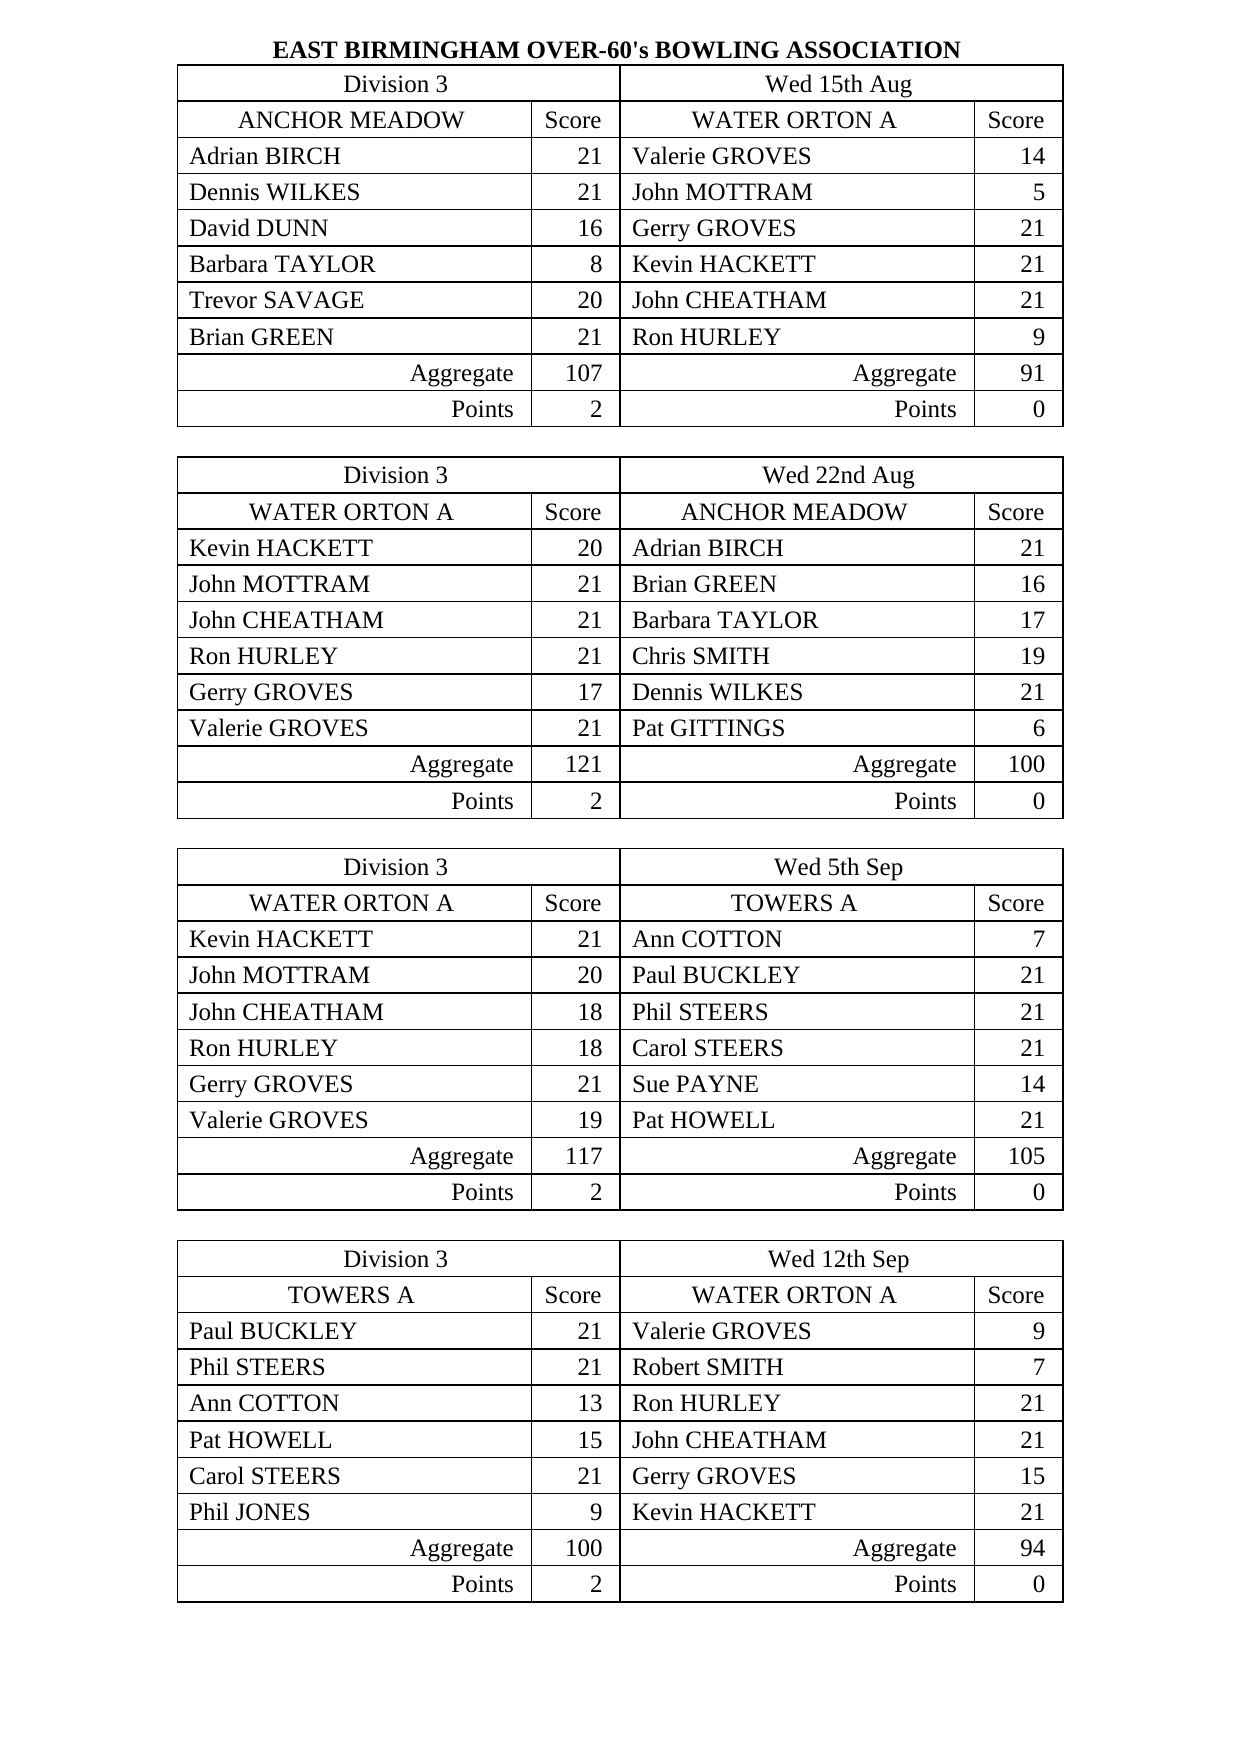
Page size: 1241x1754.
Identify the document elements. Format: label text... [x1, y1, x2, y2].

table_cell Gerry GROVES [178, 1066, 531, 1101]
table_cell Trevor SAVAGE [178, 283, 531, 317]
table_cell Score [975, 102, 1062, 136]
table_cell 7 [975, 922, 1062, 956]
table_cell Score [532, 886, 619, 920]
table_cell 21 [532, 1458, 619, 1492]
table_cell 2 [532, 783, 619, 817]
table_cell Points [178, 783, 531, 817]
table_cell John MOTTRAM [621, 174, 974, 209]
table_cell WATER ORTON A [621, 102, 974, 136]
table_cell 21 [532, 922, 619, 956]
table_cell 21 [975, 210, 1062, 245]
table_cell Paul BUCKLEY [178, 1313, 531, 1348]
table_cell 21 [975, 1422, 1062, 1456]
table_cell 19 [975, 638, 1062, 673]
table_cell 21 [532, 1313, 619, 1348]
table_cell Gerry GROVES [621, 1458, 974, 1492]
table_cell 21 [532, 566, 619, 601]
table_cell Score [975, 1277, 1062, 1312]
table_cell John CHEATHAM [621, 283, 974, 317]
table_cell John MOTTRAM [178, 958, 531, 992]
table_cell 9 [975, 319, 1062, 353]
table_cell Aggregate [178, 1530, 531, 1565]
table_cell Valerie GROVES [178, 1102, 531, 1137]
table_cell 9 [975, 1313, 1062, 1348]
table_cell 100 [975, 747, 1062, 781]
table_cell Valerie GROVES [621, 1313, 974, 1348]
table_cell Ann COTTON [178, 1386, 531, 1420]
table_cell 21 [975, 530, 1062, 564]
table_cell Aggregate [178, 355, 531, 389]
table_cell 7 [975, 1350, 1062, 1384]
table_cell 20 [532, 530, 619, 564]
table_cell 21 [975, 1494, 1062, 1529]
table_cell Score [975, 494, 1062, 528]
table_cell 8 [532, 247, 619, 281]
table_cell Kevin HACKETT [621, 247, 974, 281]
table_cell 21 [532, 1350, 619, 1384]
table_cell 21 [532, 711, 619, 745]
table_cell Pat GITTINGS [621, 711, 974, 745]
table_cell John CHEATHAM [178, 994, 531, 1028]
table_cell Brian GREEN [621, 566, 974, 601]
table_cell Points [178, 391, 531, 426]
table_cell John MOTTRAM [178, 566, 531, 601]
table_cell 17 [532, 675, 619, 709]
table_header Division 3 [178, 1241, 619, 1276]
table_cell 21 [975, 1030, 1062, 1064]
table_cell Adrian BIRCH [621, 530, 974, 564]
table_cell Score [532, 1277, 619, 1312]
table_cell Robert SMITH [621, 1350, 974, 1384]
table_cell 105 [975, 1138, 1062, 1173]
table_cell Brian GREEN [178, 319, 531, 353]
table_cell 21 [532, 1066, 619, 1101]
table_cell John CHEATHAM [178, 602, 531, 637]
table_cell Ron HURLEY [178, 638, 531, 673]
table_cell Dennis WILKES [621, 675, 974, 709]
table_cell 100 [532, 1530, 619, 1565]
table_cell 21 [975, 283, 1062, 317]
table_cell Valerie GROVES [621, 138, 974, 173]
table_cell 2 [532, 1175, 619, 1209]
table_cell Points [178, 1566, 531, 1601]
table_cell 21 [975, 247, 1062, 281]
table_cell TOWERS A [178, 1277, 531, 1312]
table_cell 14 [975, 1066, 1062, 1101]
table_cell Aggregate [178, 747, 531, 781]
table_cell Ron HURLEY [621, 319, 974, 353]
table_cell Points [621, 391, 974, 426]
table_cell 13 [532, 1386, 619, 1420]
table_header Wed 22nd Aug [621, 458, 1062, 492]
table_cell 21 [532, 638, 619, 673]
table_cell Points [621, 783, 974, 817]
table_cell 0 [975, 1566, 1062, 1601]
table_cell 20 [532, 958, 619, 992]
table_cell ANCHOR MEADOW [621, 494, 974, 528]
table_cell 21 [975, 994, 1062, 1028]
table_cell 21 [975, 958, 1062, 992]
table_cell 5 [975, 174, 1062, 209]
table_cell 18 [532, 994, 619, 1028]
table_cell Pat HOWELL [621, 1102, 974, 1137]
table_cell 16 [975, 566, 1062, 601]
table_cell Score [532, 494, 619, 528]
table_cell Phil JONES [178, 1494, 531, 1529]
table_cell Aggregate [621, 1530, 974, 1565]
table_cell 16 [532, 210, 619, 245]
table_cell 21 [532, 138, 619, 173]
table_cell Kevin HACKETT [178, 530, 531, 564]
table_cell 0 [975, 1175, 1062, 1209]
table_cell Paul BUCKLEY [621, 958, 974, 992]
table_cell TOWERS A [621, 886, 974, 920]
table_cell Chris SMITH [621, 638, 974, 673]
table_cell 20 [532, 283, 619, 317]
table_header Division 3 [178, 849, 619, 884]
table_cell Score [975, 886, 1062, 920]
table_cell Carol STEERS [178, 1458, 531, 1492]
table_cell WATER ORTON A [178, 494, 531, 528]
table_cell Valerie GROVES [178, 711, 531, 745]
table_cell 2 [532, 391, 619, 426]
table_cell 121 [532, 747, 619, 781]
table_header Wed 12th Sep [621, 1241, 1062, 1276]
table_cell Gerry GROVES [178, 675, 531, 709]
table_cell Barbara TAYLOR [621, 602, 974, 637]
table_cell Aggregate [621, 1138, 974, 1173]
table_cell 19 [532, 1102, 619, 1137]
table_cell Sue PAYNE [621, 1066, 974, 1101]
table_cell 107 [532, 355, 619, 389]
table_cell Ann COTTON [621, 922, 974, 956]
table_cell 0 [975, 783, 1062, 817]
table_cell 2 [532, 1566, 619, 1601]
table_cell Phil STEERS [621, 994, 974, 1028]
table_cell Points [621, 1566, 974, 1601]
table_cell 9 [532, 1494, 619, 1529]
table_cell Phil STEERS [178, 1350, 531, 1384]
table_cell 0 [975, 391, 1062, 426]
table_cell 21 [532, 319, 619, 353]
table_cell John CHEATHAM [621, 1422, 974, 1456]
table_cell Dennis WILKES [178, 174, 531, 209]
table_cell Barbara TAYLOR [178, 247, 531, 281]
table_cell Pat HOWELL [178, 1422, 531, 1456]
table_cell Adrian BIRCH [178, 138, 531, 173]
table_cell 17 [975, 602, 1062, 637]
table_cell Aggregate [621, 747, 974, 781]
table_cell 14 [975, 138, 1062, 173]
table_cell Kevin HACKETT [621, 1494, 974, 1529]
table_cell ANCHOR MEADOW [178, 102, 531, 136]
table_cell Gerry GROVES [621, 210, 974, 245]
table_cell 21 [975, 1386, 1062, 1420]
table_cell David DUNN [178, 210, 531, 245]
table_header Division 3 [178, 458, 619, 492]
table_cell Points [621, 1175, 974, 1209]
table_cell 21 [532, 174, 619, 209]
table_cell 18 [532, 1030, 619, 1064]
table_cell WATER ORTON A [178, 886, 531, 920]
table_header Wed 15th Aug [621, 66, 1062, 100]
table_header Division 3 [178, 66, 619, 100]
table_cell Aggregate [621, 355, 974, 389]
table_cell Ron HURLEY [178, 1030, 531, 1064]
table_cell 21 [975, 675, 1062, 709]
table_cell Aggregate [178, 1138, 531, 1173]
table_cell 21 [975, 1102, 1062, 1137]
table_cell Ron HURLEY [621, 1386, 974, 1420]
table_cell WATER ORTON A [621, 1277, 974, 1312]
table_header Wed 5th Sep [621, 849, 1062, 884]
table_cell Kevin HACKETT [178, 922, 531, 956]
table_cell 6 [975, 711, 1062, 745]
table_cell 91 [975, 355, 1062, 389]
table_cell 117 [532, 1138, 619, 1173]
table_cell 21 [532, 602, 619, 637]
table_cell Score [532, 102, 619, 136]
table_cell 15 [532, 1422, 619, 1456]
table_cell 15 [975, 1458, 1062, 1492]
table_cell Points [178, 1175, 531, 1209]
table_cell Carol STEERS [621, 1030, 974, 1064]
table_cell 94 [975, 1530, 1062, 1565]
